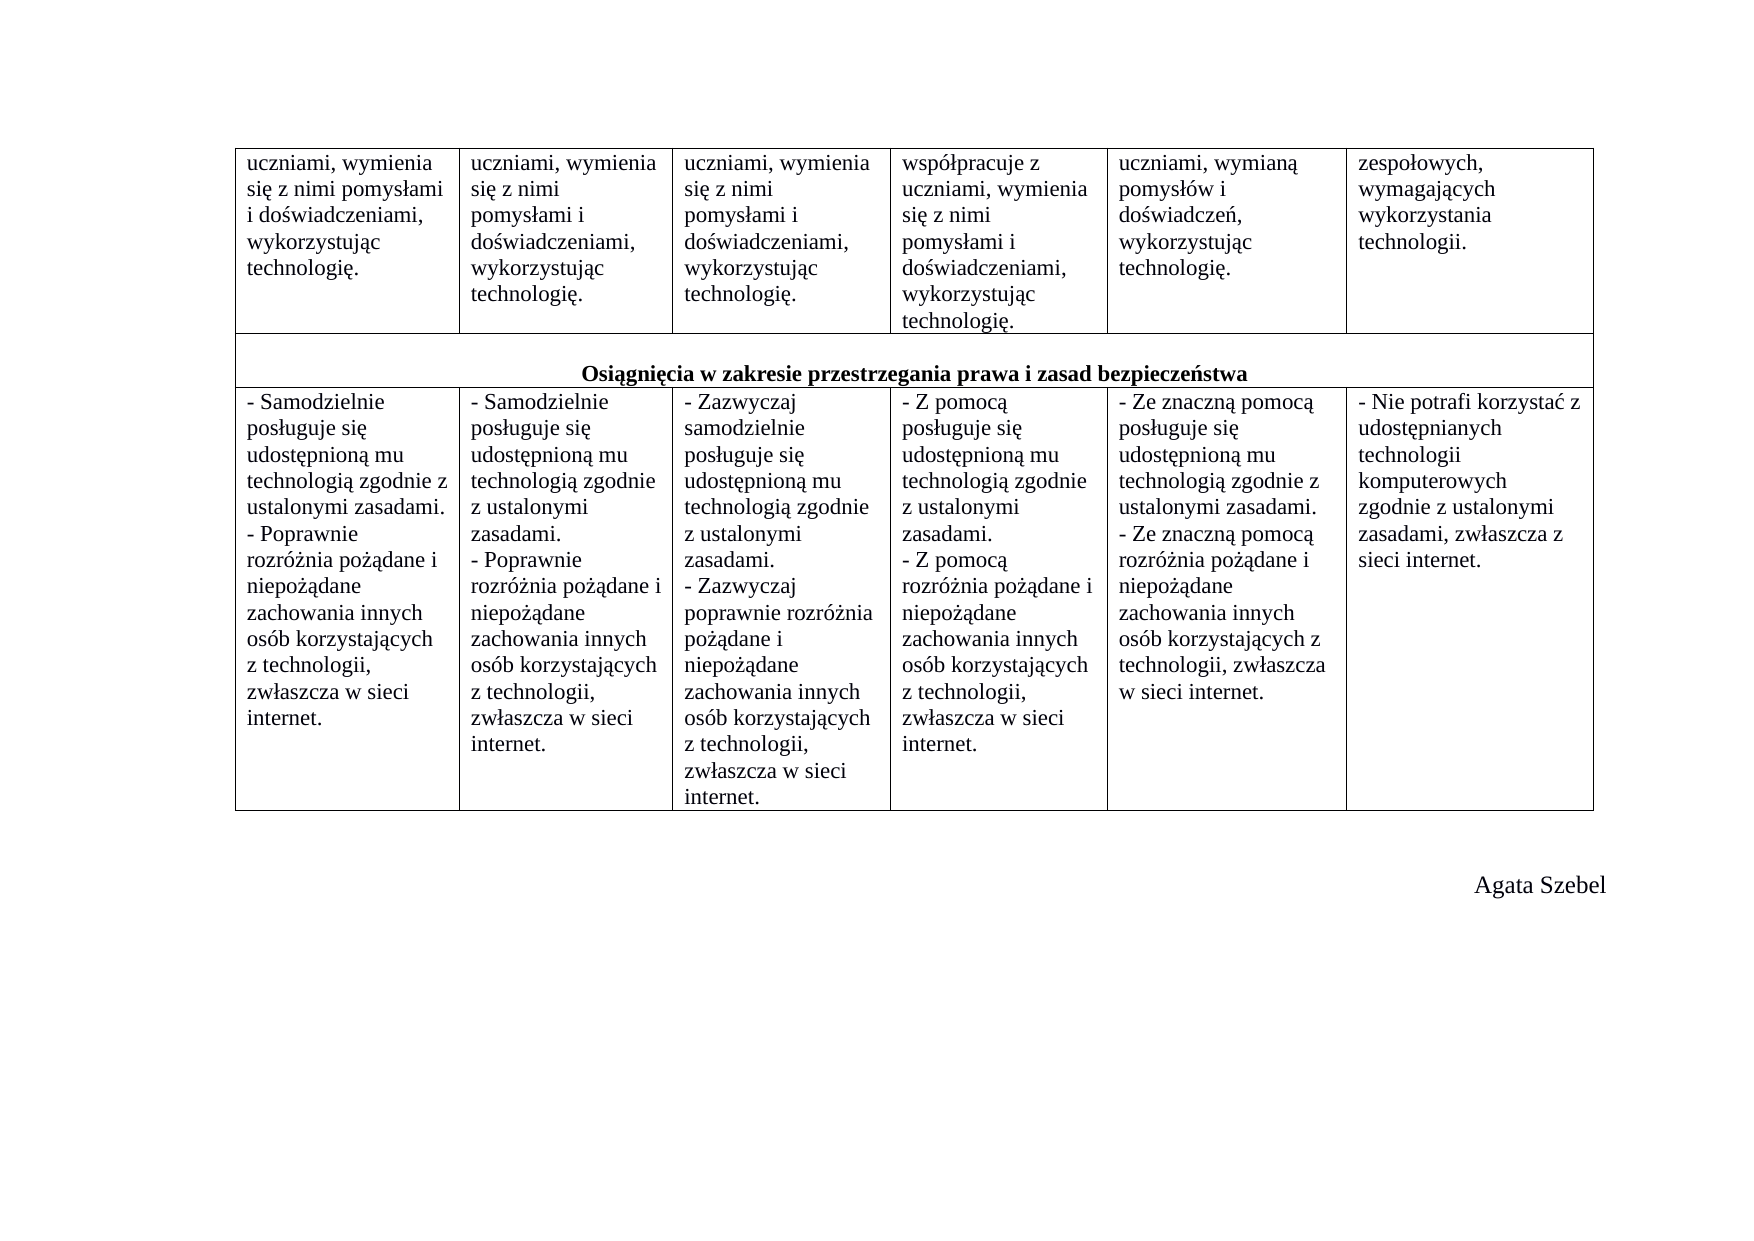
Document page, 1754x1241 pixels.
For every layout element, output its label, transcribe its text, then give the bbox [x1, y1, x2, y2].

table_cell - Ze znaczną pomocą posługuje się udostępnioną mu technologią zgodnie z ustalonymi zasadami. - Ze znaczną pomocą rozróżnia pożądane i niepożądane zachowania innych osób korzystających z technologii, zwłaszcza w sieci internet. [1108, 388, 1346, 809]
table_cell - Samodzielnie posługuje się udostępnioną mu technologią zgodnie z ustalonymi zasadami. - Poprawnie rozróżnia pożądane i niepożądane zachowania innych osób korzystających z technologii, zwłaszcza w sieci internet. [236, 388, 459, 809]
table_cell - Zazwyczaj samodzielnie posługuje się udostępnioną mu technologią zgodnie z ustalonymi zasadami. - Zazwyczaj poprawnie rozróżnia pożądane i niepożądane zachowania innych osób korzystających z technologii, zwłaszcza w sieci internet. [673, 388, 890, 809]
table_cell uczniami, wymienia się z nimi pomysłami i doświadczeniami, wykorzystując technologię. [673, 149, 890, 333]
text Agata Szebel [148, 870, 1606, 899]
table_cell zespołowych, wymagających wykorzystania technologii. [1347, 149, 1593, 333]
table_cell - Nie potrafi korzystać z udostępnianych technologii komputerowych zgodnie z ustalonymi zasadami, zwłaszcza z sieci internet. [1347, 388, 1593, 809]
table_cell uczniami, wymienia się z nimi pomysłami i doświadczeniami, wykorzystując technologię. [460, 149, 672, 333]
table_cell uczniami, wymienia się z nimi pomysłami i doświadczeniami, wykorzystując technologię. [236, 149, 459, 333]
table_cell Osiągnięcia w zakresie przestrzegania prawa i zasad bezpieczeństwa [236, 334, 1593, 387]
table_cell uczniami, wymianą pomysłów i doświadczeń, wykorzystując technologię. [1108, 149, 1346, 333]
table_cell - Samodzielnie posługuje się udostępnioną mu technologią zgodnie z ustalonymi zasadami. - Poprawnie rozróżnia pożądane i niepożądane zachowania innych osób korzystających z technologii, zwłaszcza w sieci internet. [460, 388, 672, 809]
table_cell - Z pomocą posługuje się udostępnioną mu technologią zgodnie z ustalonymi zasadami. - Z pomocą rozróżnia pożądane i niepożądane zachowania innych osób korzystających z technologii, zwłaszcza w sieci internet. [891, 388, 1107, 809]
table_cell współpracuje z uczniami, wymienia się z nimi pomysłami i doświadczeniami, wykorzystując technologię. [891, 149, 1107, 333]
